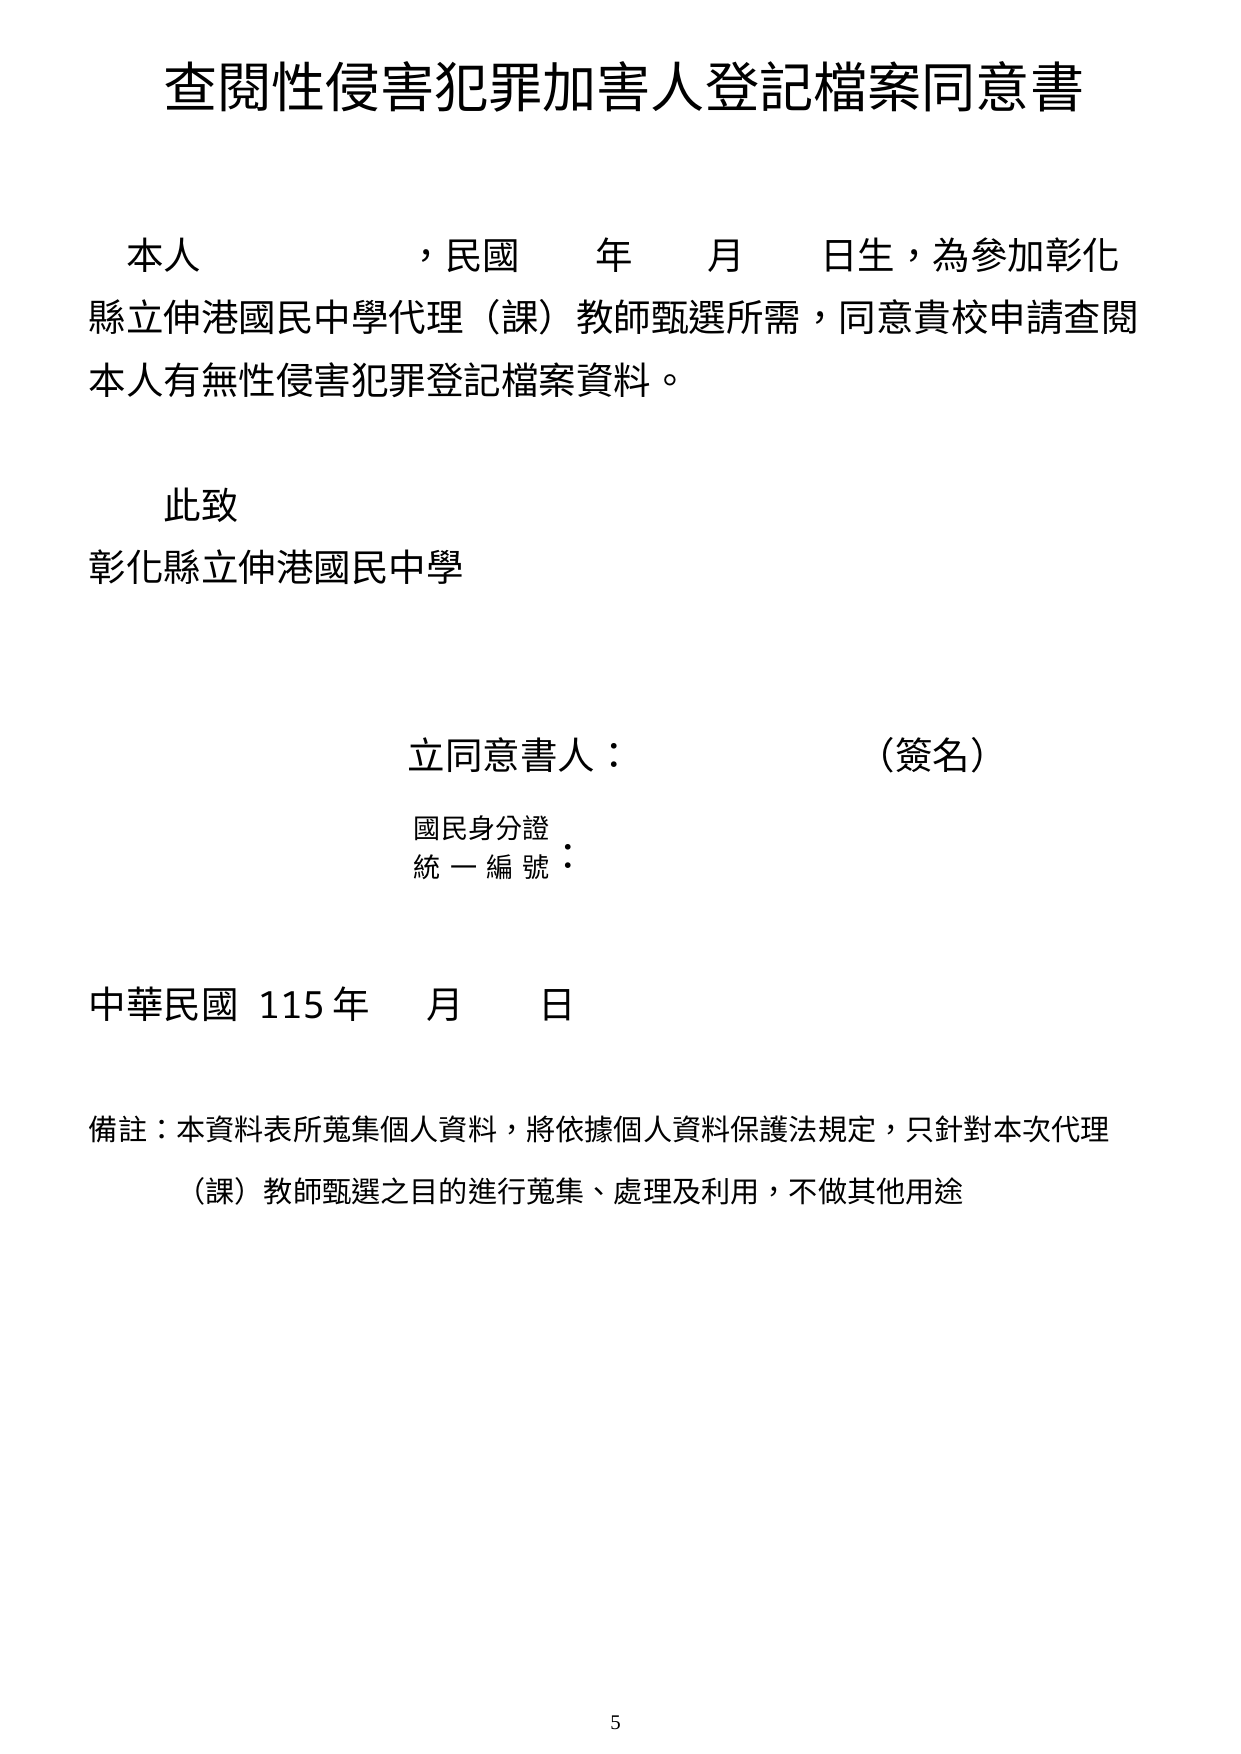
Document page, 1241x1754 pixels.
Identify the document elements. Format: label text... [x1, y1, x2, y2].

text 立同意書人： （簽名） [89, 711, 1142, 773]
text 國民身分證統一編號： [89, 773, 1142, 898]
text 彰化縣立伸港國民中學 [89, 523, 1142, 586]
text 此致 [89, 461, 1142, 523]
text 備註：本資料表所蒐集個人資料，將依據個人資料保護法規定，只針對本次代理（課）教師甄選之目的進行蒐集、處理及利用，不做其他用途 [89, 1086, 1142, 1211]
text 查閱性侵害犯罪加害人登記檔案同意書 [89, 11, 1158, 136]
text 中華民國 115年 月 日 [89, 961, 1142, 1023]
text 本人 ，民國 年 月 日生，為參加彰化縣立伸港國民中學代理（課）教師甄選所需，同意貴校申請查閱本人有無性侵害犯罪登記檔案資料。 [89, 211, 1142, 398]
